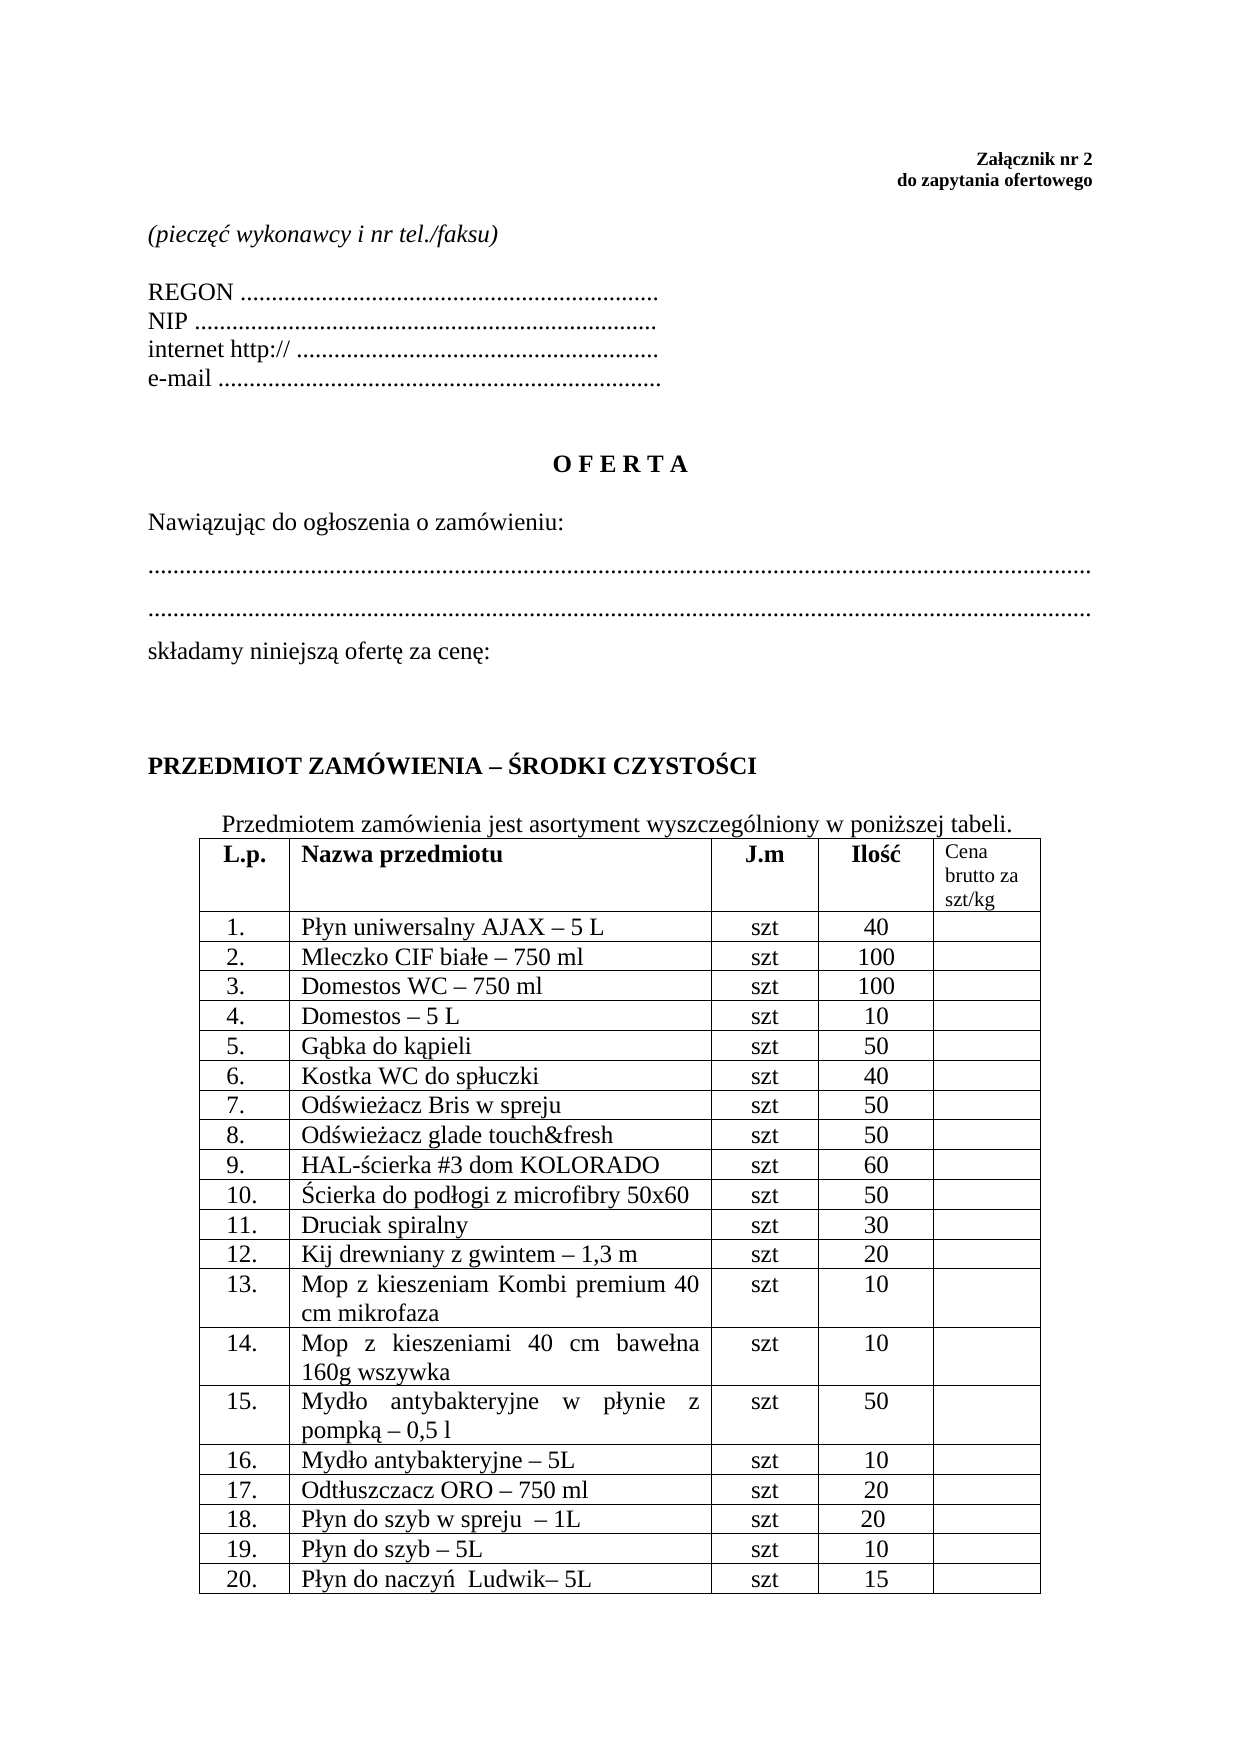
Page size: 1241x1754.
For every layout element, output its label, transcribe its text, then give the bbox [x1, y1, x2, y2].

table_cell szt [712, 1180, 818, 1209]
table_cell 15 [819, 1564, 933, 1593]
table_cell [934, 1210, 1040, 1238]
table_cell Ścierka do podłogi z microfibry 50x60 [290, 1180, 711, 1209]
table_cell 20 [819, 1475, 933, 1503]
table_cell szt [712, 1505, 818, 1533]
table_cell 100 [819, 971, 933, 1000]
table_cell szt [712, 912, 818, 941]
table_cell Kostka WC do spłuczki [290, 1061, 711, 1089]
text Przedmiotem zamówienia jest asortyment wyszczególniony w poniższej tabeli. [221, 809, 1093, 838]
table_cell [200, 1505, 289, 1533]
table_cell [934, 1564, 1040, 1593]
table_cell szt [712, 1386, 818, 1444]
table_cell Domestos WC – 750 ml [290, 971, 711, 1000]
table_cell szt [712, 1445, 818, 1474]
table_cell [934, 1328, 1040, 1385]
table_cell [934, 1505, 1040, 1533]
table_cell [934, 1386, 1040, 1444]
table_cell szt [712, 1210, 818, 1238]
table_cell 30 [819, 1210, 933, 1238]
table_cell [934, 1240, 1040, 1268]
table_cell szt [712, 1061, 818, 1089]
table_cell [200, 1150, 289, 1179]
table_header J.m [712, 839, 818, 911]
table_cell [200, 1091, 289, 1119]
table_cell [200, 971, 289, 1000]
text Załącznik nr 2 [148, 148, 1093, 169]
table_cell 50 [819, 1031, 933, 1060]
table_cell 10 [819, 1328, 933, 1385]
table_cell [934, 1269, 1040, 1327]
table_cell [200, 1180, 289, 1209]
table_cell Odświeżacz glade touch&fresh [290, 1120, 711, 1149]
table_cell 100 [819, 942, 933, 970]
table_cell 20 [819, 1505, 933, 1533]
text .............................................................................................................................................................................................................................................................................................................. [148, 550, 1093, 622]
table_cell Kij drewniany z gwintem – 1,3 m [290, 1240, 711, 1268]
subtitle O F E R T A [148, 449, 1093, 478]
table_cell 50 [819, 1120, 933, 1149]
table_cell szt [712, 1269, 818, 1327]
table_header Ilość [819, 839, 933, 911]
table_cell [200, 1475, 289, 1503]
table_cell Mydło antybakteryjne w płynie z pompką – 0,5 l [290, 1386, 711, 1444]
table_cell szt [712, 1031, 818, 1060]
table_cell Odtłuszczacz ORO – 750 ml [290, 1475, 711, 1503]
table_cell szt [712, 1001, 818, 1030]
text (pieczęć wykonawcy i nr tel./faksu) [148, 219, 1093, 248]
table_cell [934, 912, 1040, 941]
table_cell 60 [819, 1150, 933, 1179]
text REGON ................................................................... [148, 277, 1093, 306]
table_cell szt [712, 942, 818, 970]
table_cell [934, 1061, 1040, 1089]
table_cell szt [712, 1328, 818, 1385]
table_cell [934, 1445, 1040, 1474]
table_cell [934, 971, 1040, 1000]
table_cell Płyn do szyb – 5L [290, 1534, 711, 1563]
table_header Cena brutto za szt/kg [934, 839, 1040, 911]
table_cell [200, 1001, 289, 1030]
table_cell [934, 942, 1040, 970]
table_cell Druciak spiralny [290, 1210, 711, 1238]
table_cell [200, 942, 289, 970]
table_cell Płyn uniwersalny AJAX – 5 L [290, 912, 711, 941]
text PRZEDMIOT ZAMÓWIENIA – ŚRODKI CZYSTOŚCI [148, 751, 1093, 780]
table_cell [934, 1120, 1040, 1149]
table_cell [200, 912, 289, 941]
table_cell [200, 1120, 289, 1149]
table_cell 10 [819, 1445, 933, 1474]
text Nawiązując do ogłoszenia o zamówieniu: [148, 507, 1093, 536]
table_cell Gąbka do kąpieli [290, 1031, 711, 1060]
table_cell szt [712, 1564, 818, 1593]
table_cell HAL-ścierka #3 dom KOLORADO [290, 1150, 711, 1179]
table_cell Odświeżacz Bris w spreju [290, 1091, 711, 1119]
table_cell Domestos – 5 L [290, 1001, 711, 1030]
table_cell [934, 1031, 1040, 1060]
table_header L.p. [200, 839, 289, 911]
table_cell [200, 1328, 289, 1385]
table_cell [200, 1061, 289, 1089]
table_cell szt [712, 1475, 818, 1503]
text internet http:// .......................................................... [148, 334, 1093, 363]
table_cell [934, 1180, 1040, 1209]
table_cell [934, 1534, 1040, 1563]
table_cell szt [712, 1534, 818, 1563]
table_cell 10 [819, 1001, 933, 1030]
table_cell [200, 1386, 289, 1444]
table_cell 10 [819, 1269, 933, 1327]
table_cell Mleczko CIF białe – 750 ml [290, 942, 711, 970]
table_cell Płyn do szyb w spreju – 1L [290, 1505, 711, 1533]
table_cell szt [712, 1120, 818, 1149]
table_cell 50 [819, 1091, 933, 1119]
text e-mail ....................................................................... [148, 363, 1093, 392]
table_cell [934, 1150, 1040, 1179]
table_cell [200, 1240, 289, 1268]
table_cell [200, 1210, 289, 1238]
table_cell szt [712, 1091, 818, 1119]
table_cell [200, 1031, 289, 1060]
table_cell 50 [819, 1180, 933, 1209]
table_cell [200, 1445, 289, 1474]
table_cell 50 [819, 1386, 933, 1444]
table_cell [934, 1001, 1040, 1030]
text składamy niniejszą ofertę za cenę: [148, 636, 1093, 665]
table_cell Mop z kieszeniam Kombi premium 40 cm mikrofaza [290, 1269, 711, 1327]
table_cell Płyn do naczyń Ludwik– 5L [290, 1564, 711, 1593]
table_cell [200, 1269, 289, 1327]
text do zapytania ofertowego [148, 169, 1093, 191]
table_cell 10 [819, 1534, 933, 1563]
table_cell szt [712, 1240, 818, 1268]
text NIP .......................................................................... [148, 306, 1093, 334]
table_cell 40 [819, 912, 933, 941]
table_cell szt [712, 1150, 818, 1179]
table_cell [200, 1564, 289, 1593]
table_header Nazwa przedmiotu [290, 839, 711, 911]
table_cell [934, 1475, 1040, 1503]
table_cell [934, 1091, 1040, 1119]
table_cell szt [712, 971, 818, 1000]
table_cell 40 [819, 1061, 933, 1089]
table_cell [200, 1534, 289, 1563]
table_cell Mop z kieszeniami 40 cm bawełna 160g wszywka [290, 1328, 711, 1385]
table_cell Mydło antybakteryjne – 5L [290, 1445, 711, 1474]
table_cell 20 [819, 1240, 933, 1268]
